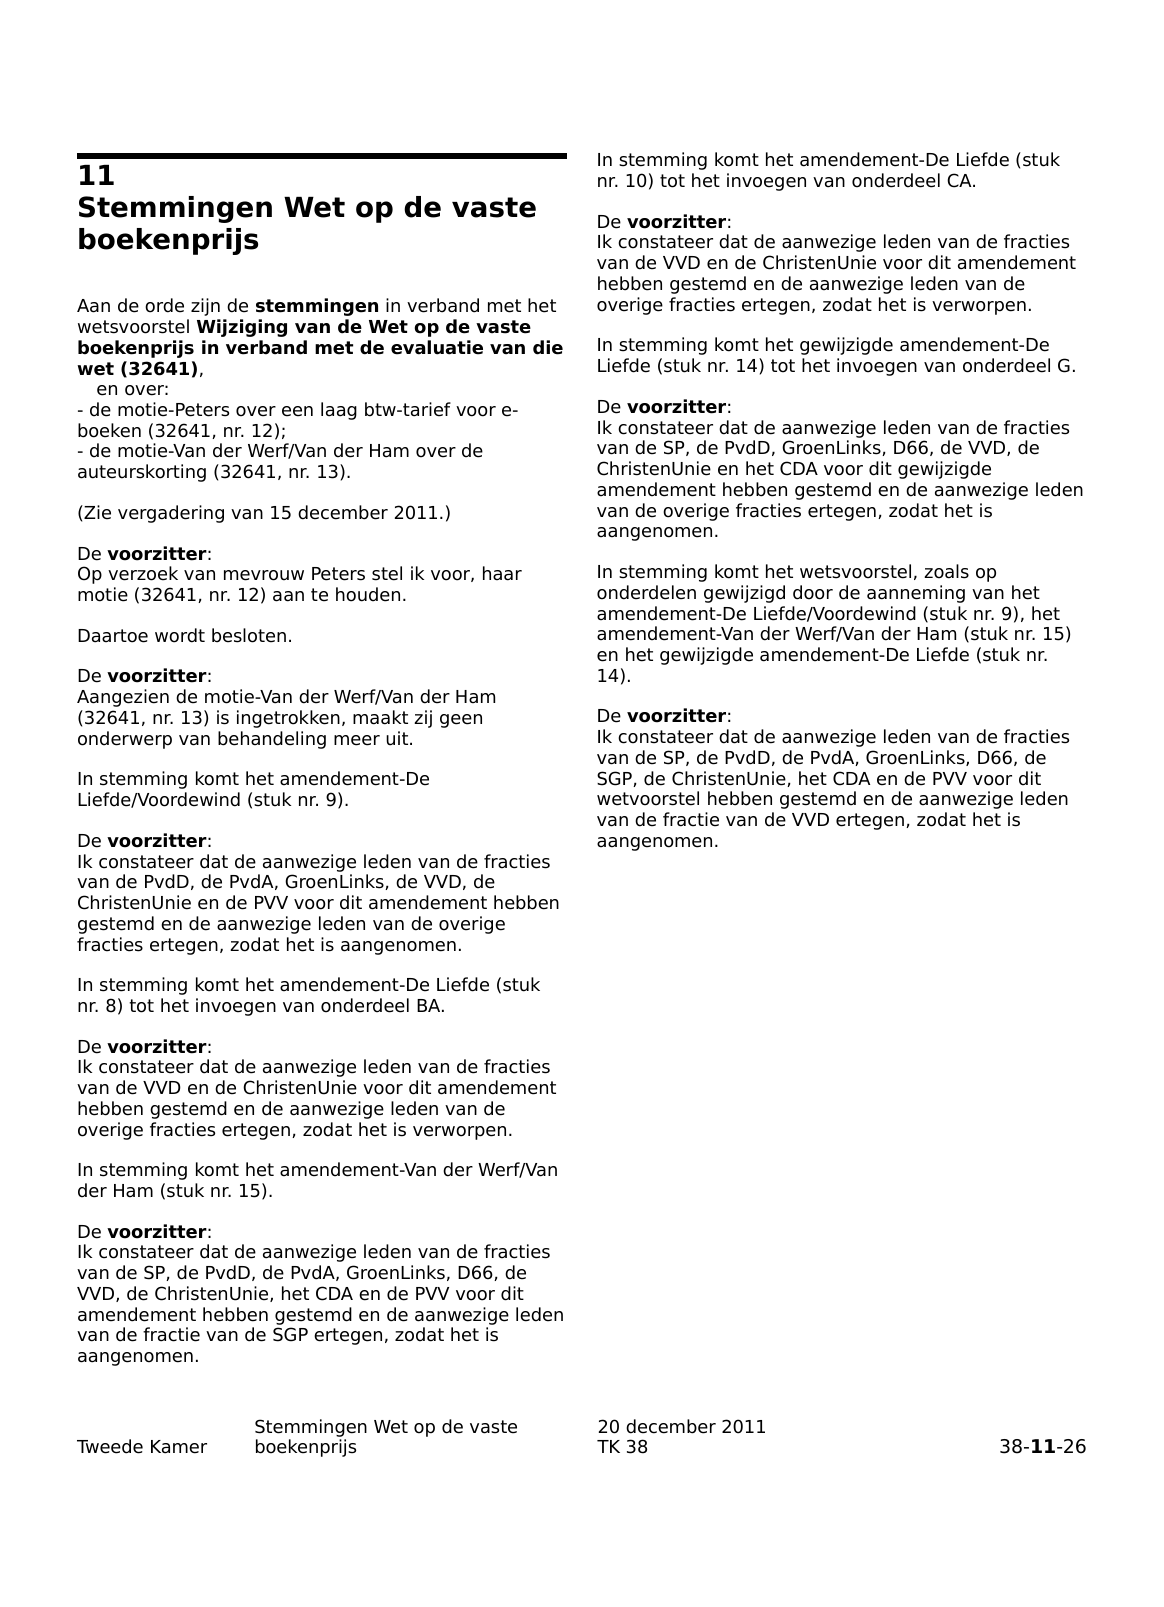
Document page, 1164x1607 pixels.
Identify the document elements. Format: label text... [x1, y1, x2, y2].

text Aan de orde zijn de stemmingen in verband met het wetsvoorstel Wijziging van de Wet op de vaste boekenprijs in verband met de evaluatie van die wet (32641), [77, 296, 567, 379]
text Ik constateer dat de aanwezige leden van de fracties van de SP, de PvdD, de PvdA, GroenLinks, D66, de SGP, de ChristenUnie, het CDA en de PVV voor dit wetvoorstel hebben gestemd en de aanwezige leden van de fractie van de VVD ertegen, zodat het is aangenomen. [596, 727, 1087, 851]
text Ik constateer dat de aanwezige leden van de fracties van de VVD en de ChristenUnie voor dit amendement hebben gestemd en de aanwezige leden van de overige fracties ertegen, zodat het is verworpen. [596, 232, 1087, 315]
text In stemming komt het wetsvoorstel, zoals op onderdelen gewijzigd door de aanneming van het amendement-De Liefde/Voordewind (stuk nr. 9), het amendement-Van der Werf/Van der Ham (stuk nr. 15) en het gewijzigde amendement-De Liefde (stuk nr. 14). [596, 562, 1087, 686]
text Ik constateer dat de aanwezige leden van de fracties van de SP, de PvdD, de PvdA, GroenLinks, D66, de VVD, de ChristenUnie, het CDA en de PVV voor dit amendement hebben gestemd en de aanwezige leden van de fractie van de SGP ertegen, zodat het is aangenomen. [77, 1242, 567, 1367]
text Daartoe wordt besloten. [77, 626, 567, 646]
text In stemming komt het amendement-De Liefde/Voordewind (stuk nr. 9). [77, 769, 567, 811]
text en over: [77, 379, 567, 400]
text Ik constateer dat de aanwezige leden van de fracties van de VVD en de ChristenUnie voor dit amendement hebben gestemd en de aanwezige leden van de overige fracties ertegen, zodat het is verworpen. [77, 1057, 567, 1140]
text - de motie-Peters over een laag btw-tarief voor e-boeken (32641, nr. 12); [77, 400, 567, 441]
text Ik constateer dat de aanwezige leden van de fracties van de SP, de PvdD, GroenLinks, D66, de VVD, de ChristenUnie en het CDA voor dit gewijzigde amendement hebben gestemd en de aanwezige leden van de overige fracties ertegen, zodat het is aangenomen. [596, 417, 1087, 542]
text De voorzitter: [77, 831, 567, 851]
text De voorzitter: [77, 666, 567, 687]
text De voorzitter: [77, 543, 567, 564]
text De voorzitter: [77, 1037, 567, 1057]
text In stemming komt het gewijzigde amendement-De Liefde (stuk nr. 14) tot het invoegen van onderdeel G. [596, 335, 1087, 377]
text Op verzoek van mevrouw Peters stel ik voor, haar motie (32641, nr. 12) aan te houden. [77, 564, 567, 606]
text Aangezien de motie-Van der Werf/Van der Ham (32641, nr. 13) is ingetrokken, maakt zij geen onderwerp van behandeling meer uit. [77, 687, 567, 749]
text De voorzitter: [77, 1222, 567, 1242]
text In stemming komt het amendement-Van der Werf/Van der Ham (stuk nr. 15). [77, 1160, 567, 1202]
text (Zie vergadering van 15 december 2011.) [77, 503, 567, 523]
text De voorzitter: [596, 397, 1087, 417]
title 11 Stemmingen Wet op de vaste boekenprijs [77, 159, 567, 256]
text - de motie-Van der Werf/Van der Ham over de auteurskorting (32641, nr. 13). [77, 441, 567, 483]
text Ik constateer dat de aanwezige leden van de fracties van de PvdD, de PvdA, GroenLinks, de VVD, de ChristenUnie en de PVV voor dit amendement hebben gestemd en de aanwezige leden van de overige fracties ertegen, zodat het is aangenomen. [77, 851, 567, 955]
text In stemming komt het amendement-De Liefde (stuk nr. 10) tot het invoegen van onderdeel CA. [596, 150, 1087, 192]
text De voorzitter: [596, 212, 1087, 232]
text De voorzitter: [596, 706, 1087, 727]
text In stemming komt het amendement-De Liefde (stuk nr. 8) tot het invoegen van onderdeel BA. [77, 975, 567, 1017]
